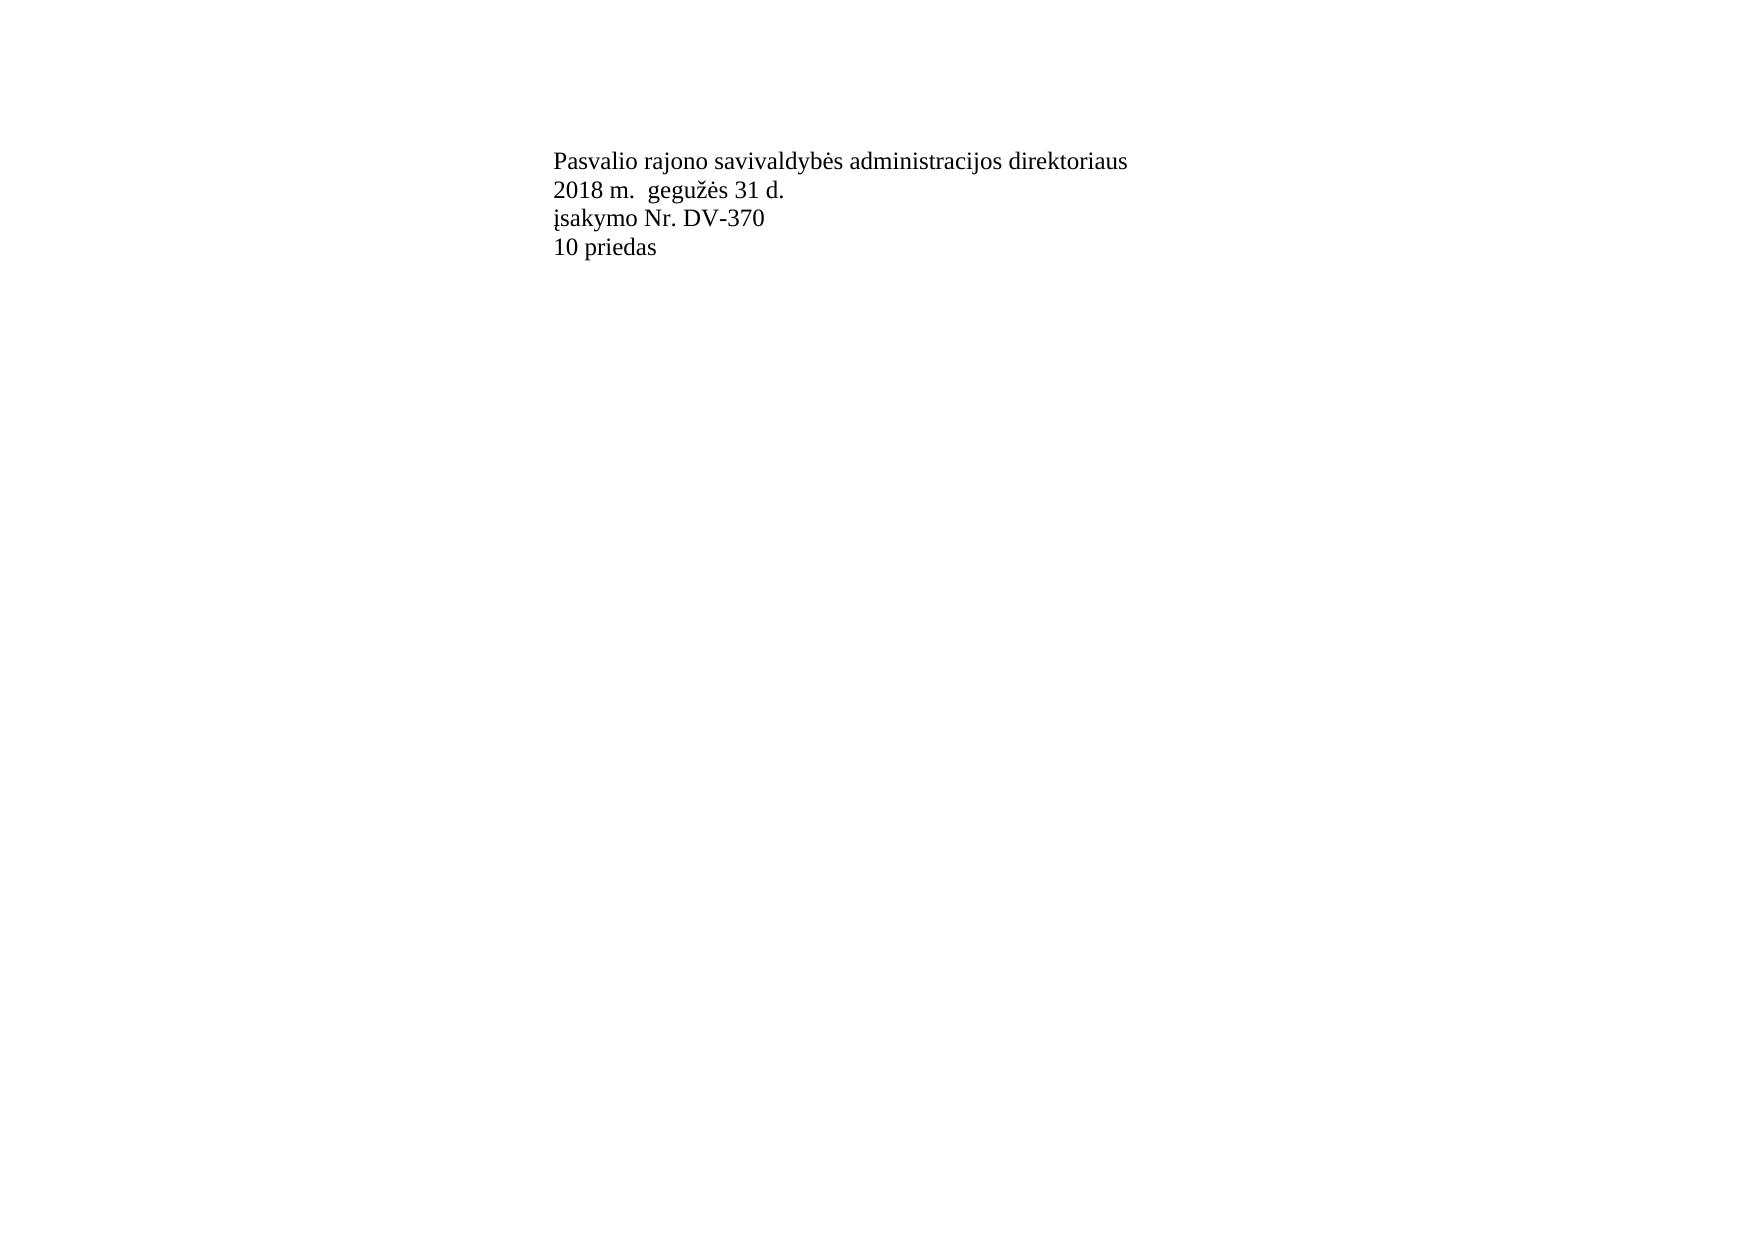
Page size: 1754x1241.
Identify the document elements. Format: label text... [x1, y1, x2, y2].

table_header Pasvalio rajono savivaldybės administracijos direktoriaus 2018 m. gegužės 31 d. įsakymo Nr. DV-370 10 priedas [542, 146, 1142, 290]
table_header [118, 146, 542, 290]
